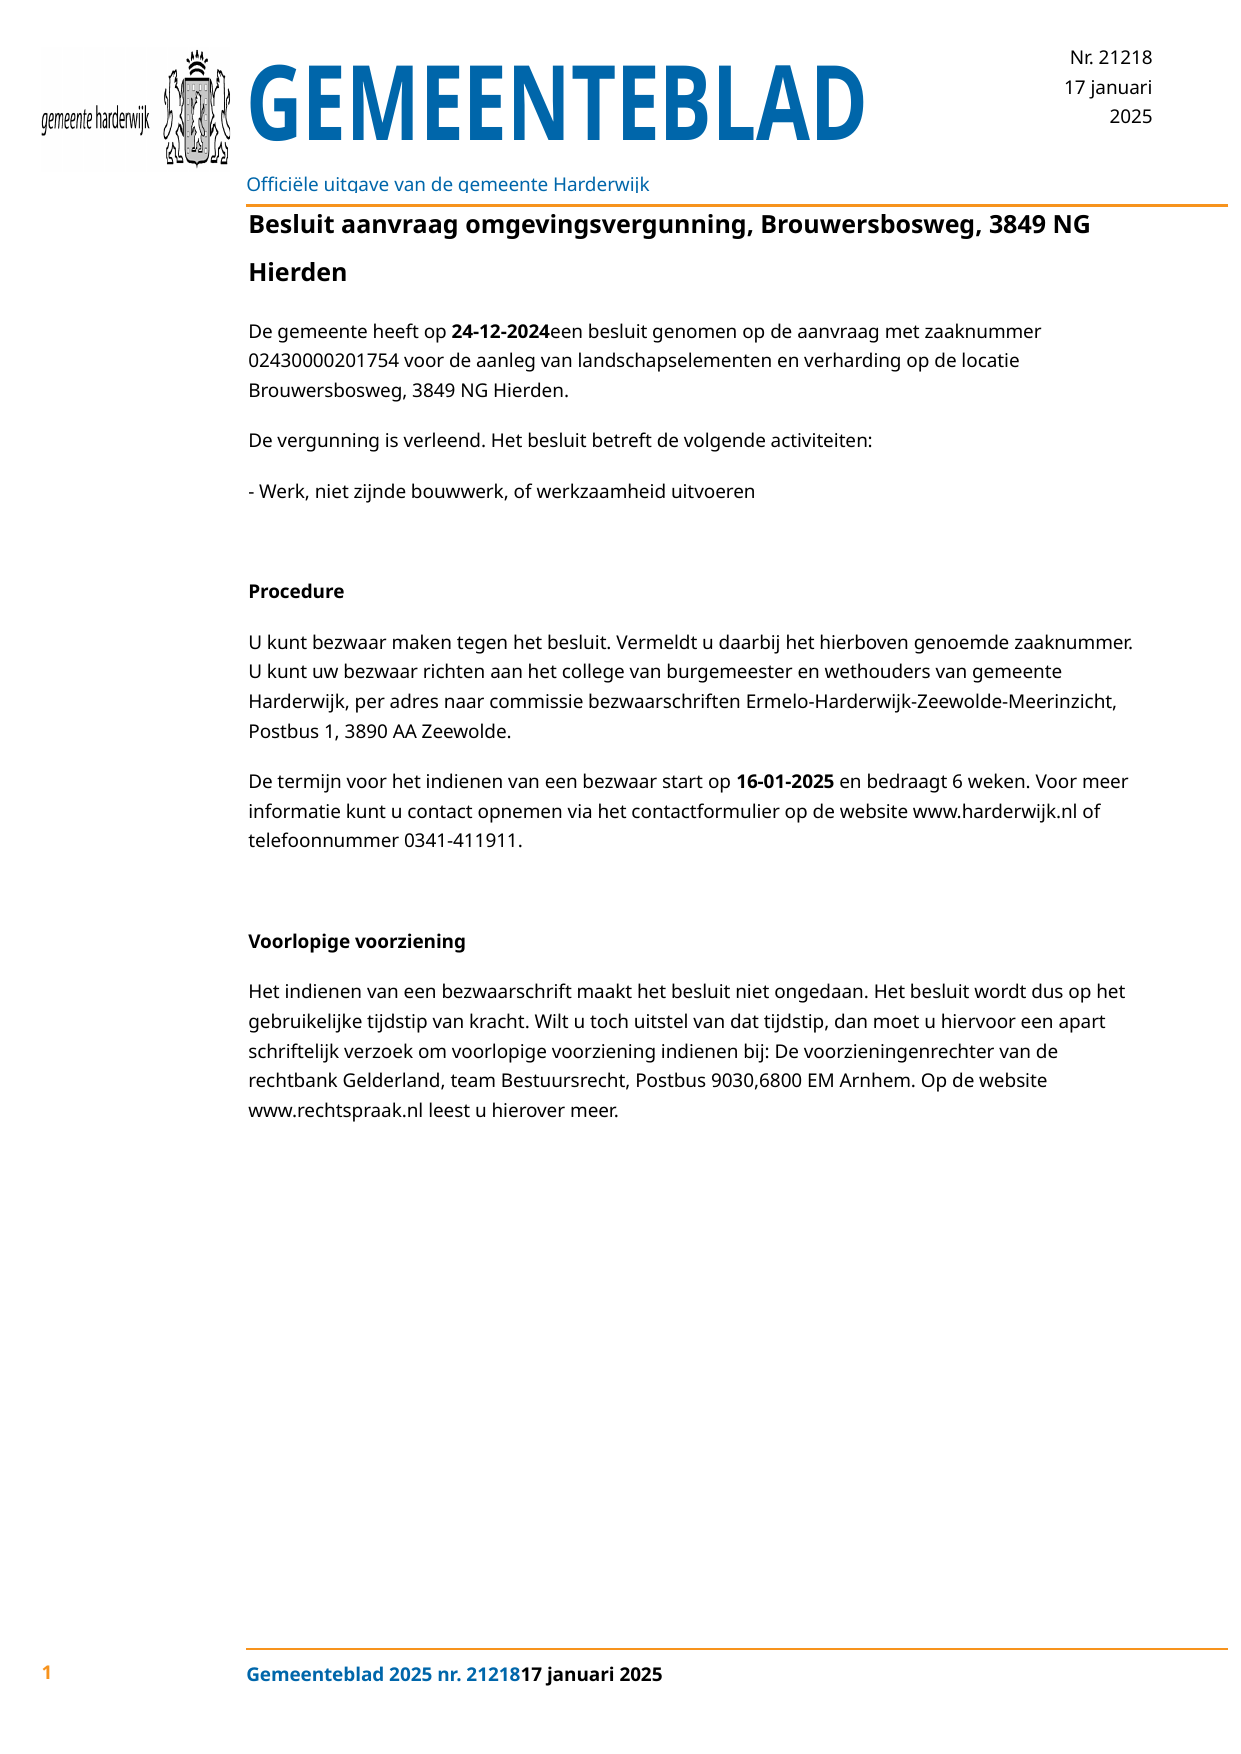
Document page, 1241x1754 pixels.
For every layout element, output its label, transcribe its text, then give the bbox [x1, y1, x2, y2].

text De termijn voor het indienen van een bezwaar start op 16-01-2025 en bedraagt 6 weken. Voor meer informatie kunt u contact opnemen via het contactformulier op de website www.harderwijk.nl of telefoonnummer 0341-411911. [248, 768, 1152, 853]
text Besluit aanvraag omgevingsvergunning, Brouwersbosweg, 3849 NG Hierden [248, 207, 1152, 288]
text - Werk, niet zijnde bouwwerk, of werkzaamheid uitvoeren [248, 478, 1152, 504]
text U kunt bezwaar maken tegen het besluit. Vermeldt u daarbij het hierboven genoemde zaaknummer. U kunt uw bezwaar richten aan het college van burgemeester en wethouders van gemeente Harderwijk, per adres naar commissie bezwaarschriften Ermelo-Harderwijk-Zeewolde-Meerinzicht, Postbus 1, 3890 AA Zeewolde. [248, 629, 1152, 744]
text Het indienen van een bezwaarschrift maakt het besluit niet ongedaan. Het besluit wordt dus op het gebruikelijke tijdstip van kracht. Wilt u toch uitstel van dat tijdstip, dan moet u hiervoor een apart schriftelijk verzoek om voorlopige voorziening indienen bij: De voorzieningenrechter van de rechtbank Gelderland, team Bestuursrecht, Postbus 9030,6800 EM Arnhem. Op de website www.rechtspraak.nl leest u hierover meer. [248, 979, 1152, 1123]
text De vergunning is verleend. Het besluit betreft de volgende activiteiten: [248, 427, 1152, 453]
text De gemeente heeft op 24-12-2024een besluit genomen op de aanvraag met zaaknummer 02430000201754 voor de aanleg van landschapselementen en verharding op de locatie Brouwersbosweg, 3849 NG Hierden. [248, 318, 1152, 403]
picture [41, 47, 231, 172]
text Procedure [248, 579, 1152, 604]
text Voorlopige voorziening [248, 928, 1152, 954]
